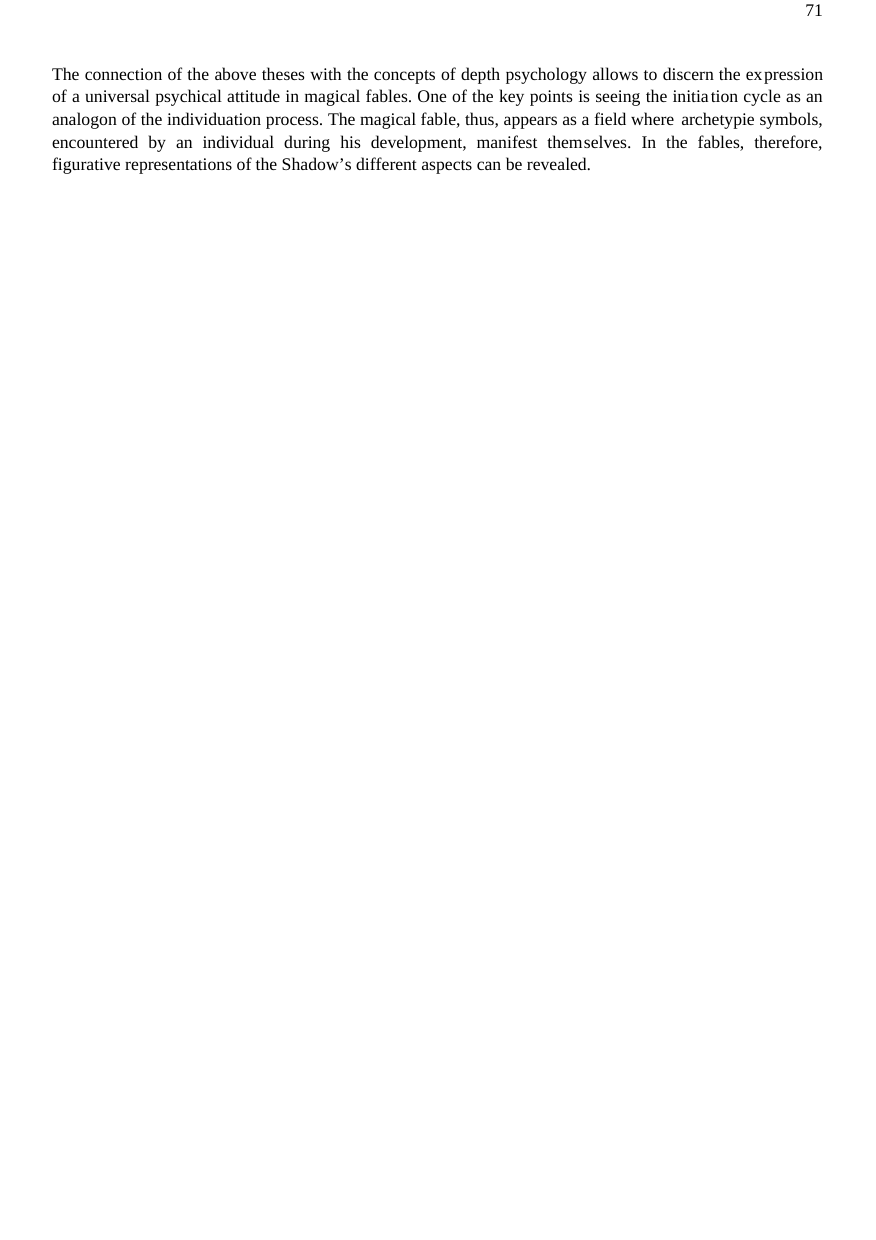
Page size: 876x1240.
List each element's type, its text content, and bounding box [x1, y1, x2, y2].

text The connection of the above theses with the concepts of depth psychology allows to discern the ex­pression of a universal psychical attitude in magical fables. One of the key points is seeing the initia­tion cycle as an analogon of the individuation process. The magical fable, thus, appears as a field where archetypie symbols, encountered by an individual during his development, manifest them­selves. In the fables, therefore, figurative representations of the Shadow’s different aspects can be revealed. [52, 63, 823, 174]
text 71 [52, 0, 823, 19]
